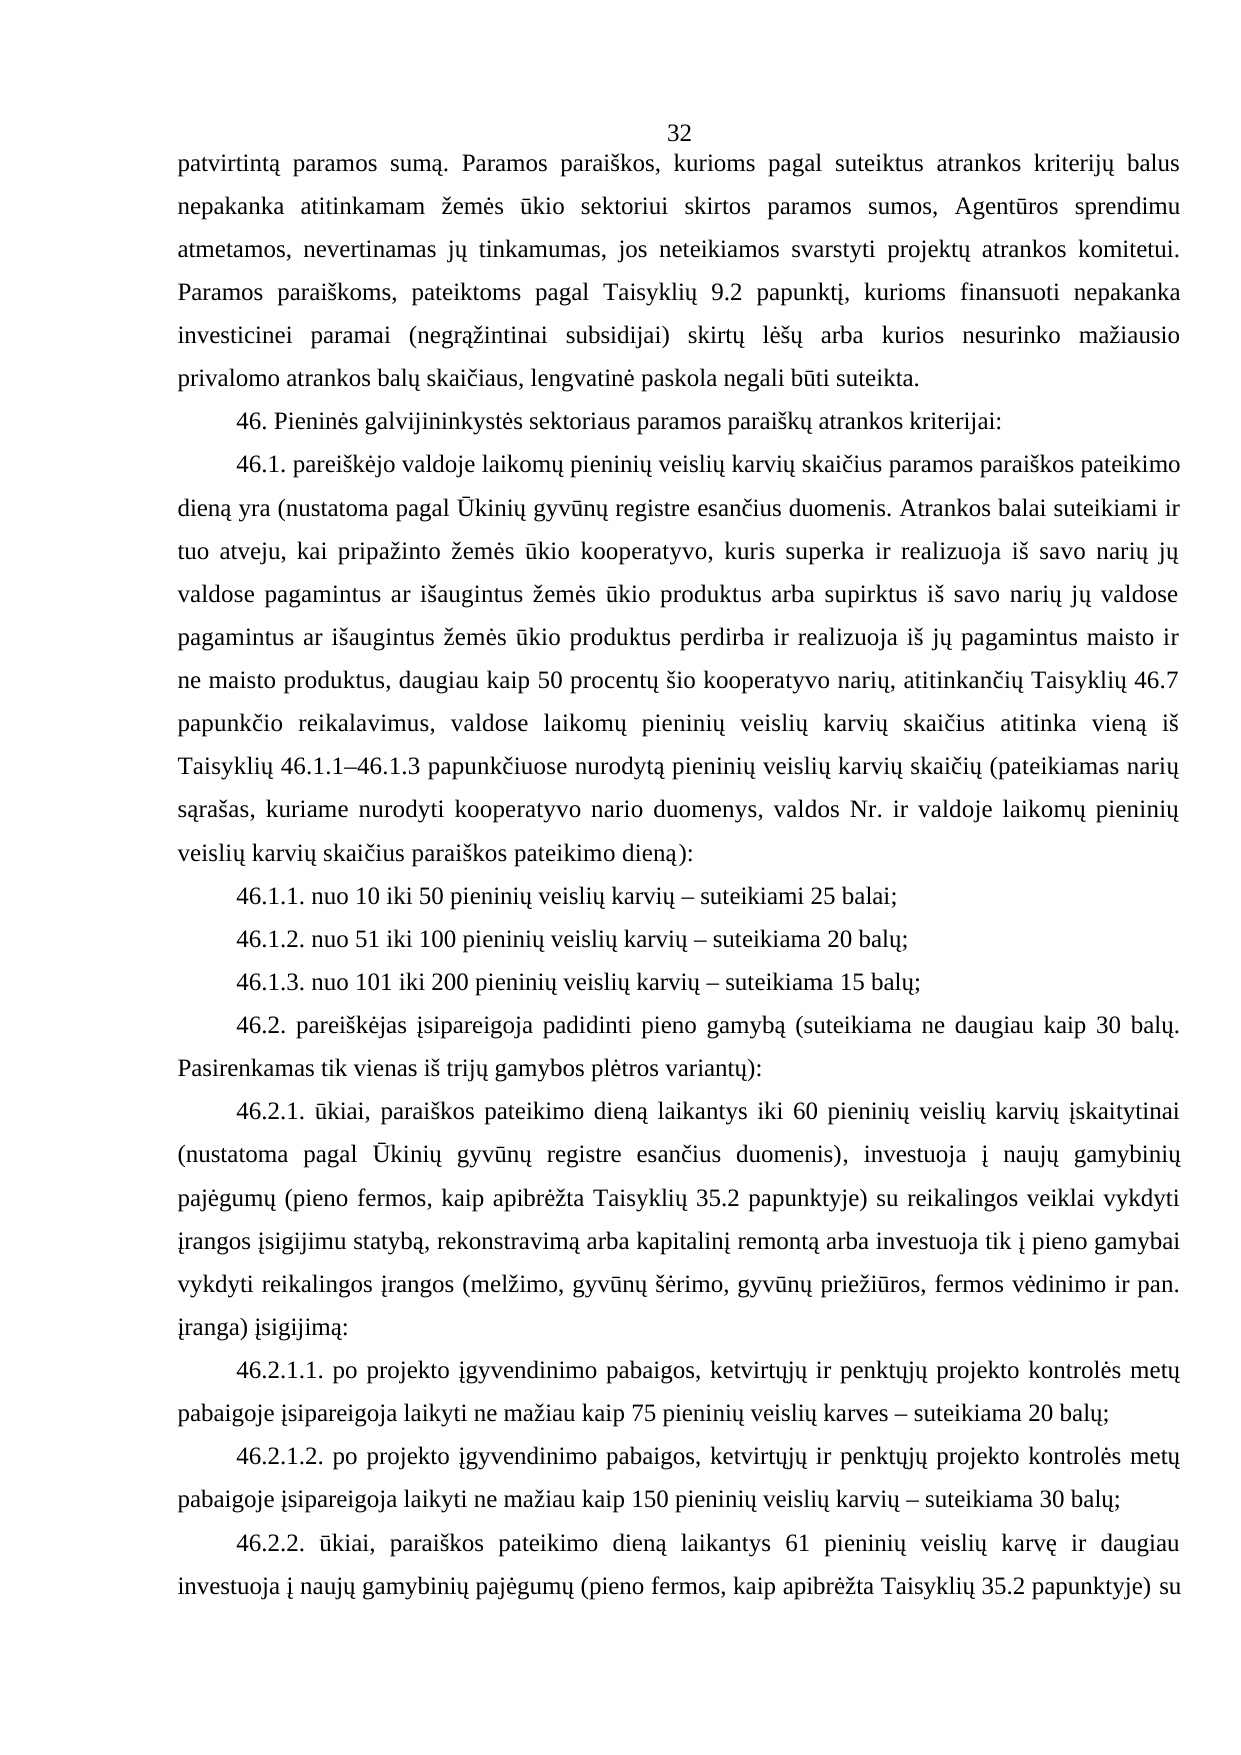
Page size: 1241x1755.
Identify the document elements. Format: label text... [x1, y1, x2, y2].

text patvirtintą paramos sumą. Paramos paraiškos, kurioms pagal suteiktus atrankos kriterijų balus nepakanka atitinkamam žemės ūkio sektoriui skirtos paramos sumos, Agentūros sprendimu atmetamos, nevertinamas jų tinkamumas, jos neteikiamos svarstyti projektų atrankos komitetui. Paramos paraiškoms, pateiktoms pagal Taisyklių 9.2 papunktį, kurioms finansuoti nepakanka investicinei paramai (negrąžintinai subsidijai) skirtų lėšų arba kurios nesurinko mažiausio privalomo atrankos balų skaičiaus, lengvatinė paskola negali būti suteikta. [177, 148, 1181, 392]
text 46.2.1. ūkiai, paraiškos pateikimo dieną laikantys iki 60 pieninių veislių karvių įskaitytinai (nustatoma pagal Ūkinių gyvūnų registre esančius duomenis), investuoja į naujų gamybinių pajėgumų (pieno fermos, kaip apibrėžta Taisyklių 35.2 papunktyje) su reikalingos veiklai vykdyti įrangos įsigijimu statybą, rekonstravimą arba kapitalinį remontą arba investuoja tik į pieno gamybai vykdyti reikalingos įrangos (melžimo, gyvūnų šėrimo, gyvūnų priežiūros, fermos vėdinimo ir pan. įranga) įsigijimą: [177, 1096, 1181, 1341]
text 46.1.3. nuo 101 iki 200 pieninių veislių karvių – suteikiama 15 balų; [177, 967, 1181, 996]
text 46.1.1. nuo 10 iki 50 pieninių veislių karvių – suteikiami 25 balai; [177, 881, 1181, 909]
text 46.1.2. nuo 51 iki 100 pieninių veislių karvių – suteikiama 20 balų; [177, 924, 1181, 953]
text 46.2. pareiškėjas įsipareigoja padidinti pieno gamybą (suteikiama ne daugiau kaip 30 balų. Pasirenkamas tik vienas iš trijų gamybos plėtros variantų): [177, 1010, 1181, 1082]
text 46.2.1.1. po projekto įgyvendinimo pabaigos, ketvirtųjų ir penktųjų projekto kontrolės metų pabaigoje įsipareigoja laikyti ne mažiau kaip 75 pieninių veislių karves – suteikiama 20 balų; [177, 1355, 1181, 1427]
text 46.2.2. ūkiai, paraiškos pateikimo dieną laikantys 61 pieninių veislių karvę ir daugiau investuoja į naujų gamybinių pajėgumų (pieno fermos, kaip apibrėžta Taisyklių 35.2 papunktyje) su [177, 1528, 1181, 1599]
text 46.2.1.2. po projekto įgyvendinimo pabaigos, ketvirtųjų ir penktųjų projekto kontrolės metų pabaigoje įsipareigoja laikyti ne mažiau kaip 150 pieninių veislių karvių – suteikiama 30 balų; [177, 1441, 1181, 1513]
text 46.1. pareiškėjo valdoje laikomų pieninių veislių karvių skaičius paramos paraiškos pateikimo dieną yra (nustatoma pagal Ūkinių gyvūnų registre esančius duomenis. Atrankos balai suteikiami ir tuo atveju, kai pripažinto žemės ūkio kooperatyvo, kuris superka ir realizuoja iš savo narių jų valdose pagamintus ar išaugintus žemės ūkio produktus arba supirktus iš savo narių jų valdose pagamintus ar išaugintus žemės ūkio produktus perdirba ir realizuoja iš jų pagamintus maisto ir ne maisto produktus, daugiau kaip 50 procentų šio kooperatyvo narių, atitinkančių Taisyklių 46.7 papunkčio reikalavimus, valdose laikomų pieninių veislių karvių skaičius atitinka vieną iš Taisyklių 46.1.1–46.1.3 papunkčiuose nurodytą pieninių veislių karvių skaičių (pateikiamas narių sąrašas, kuriame nurodyti kooperatyvo nario duomenys, valdos Nr. ir valdoje laikomų pieninių veislių karvių skaičius paraiškos pateikimo dieną): [177, 449, 1181, 866]
text 46. Pieninės galvijininkystės sektoriaus paramos paraiškų atrankos kriterijai: [177, 406, 1181, 435]
